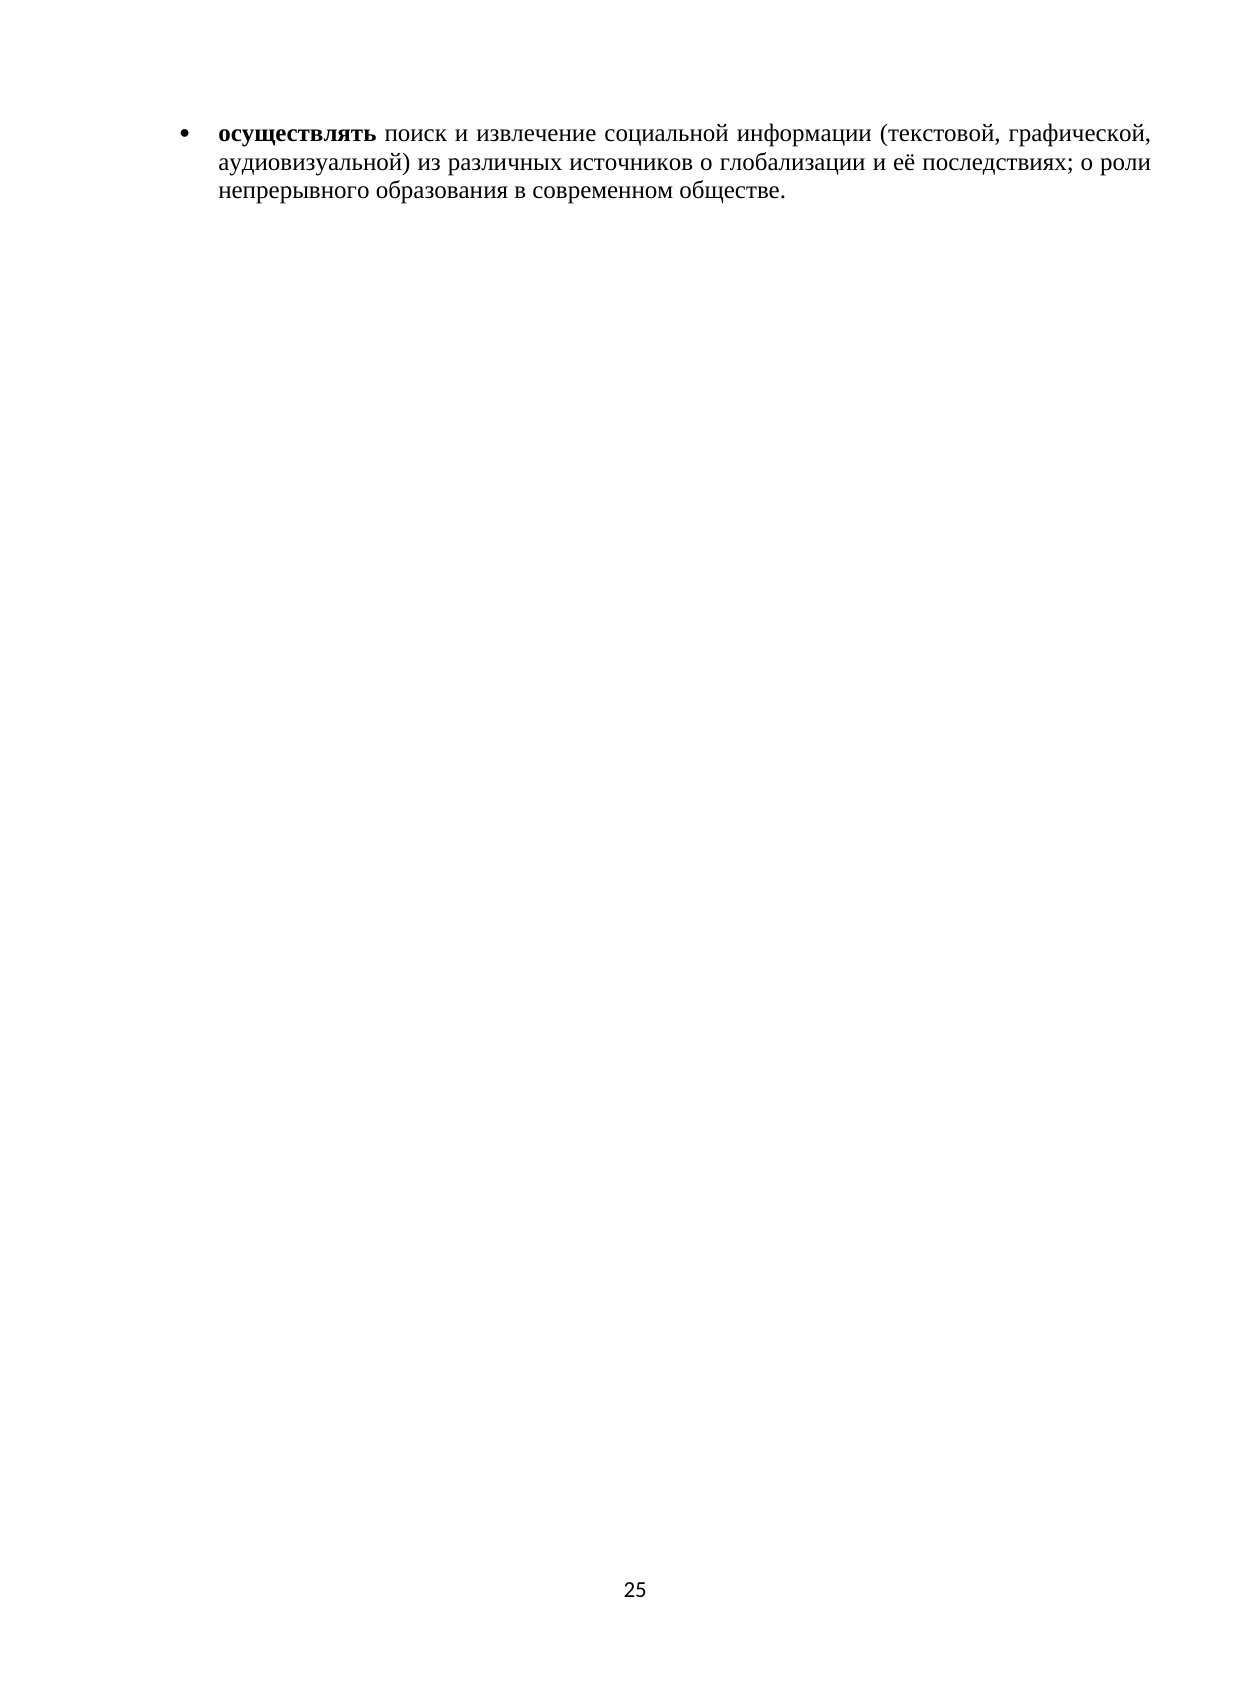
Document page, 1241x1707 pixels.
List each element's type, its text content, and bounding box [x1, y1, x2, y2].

list осуществлять поиск и извлечение социальной информации (текстовой, графической, аудиовизуальной) из различных источников о глобализации и её последствиях; о роли непрерывного образования в современном обществе. [181, 118, 1152, 204]
